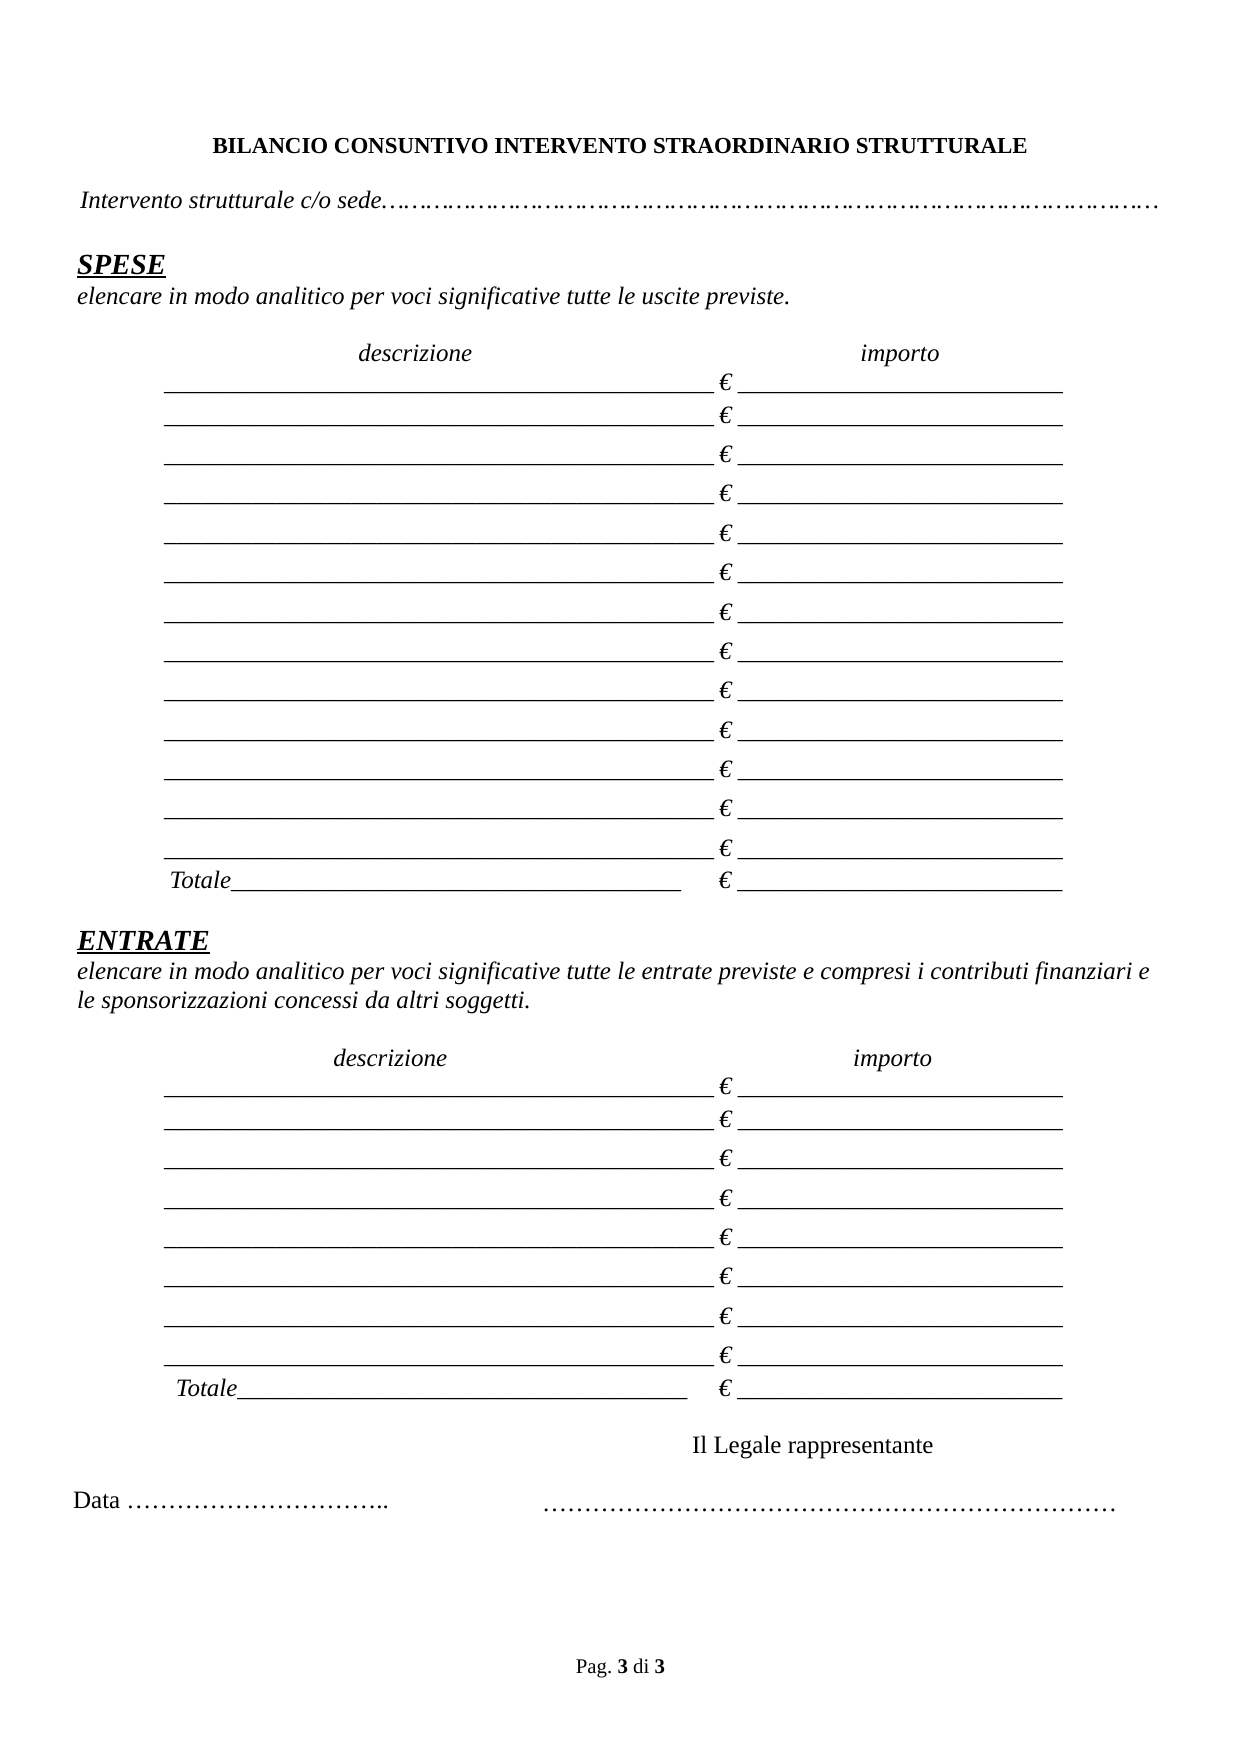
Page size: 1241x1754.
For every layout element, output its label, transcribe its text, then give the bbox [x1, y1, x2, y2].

table_cell € __________________________ [719, 400, 1076, 439]
table_cell € __________________________ [719, 479, 1076, 518]
text ENTRATE [77, 923, 1163, 956]
table_cell € __________________________ [719, 794, 1076, 833]
table_cell € __________________________ [719, 1301, 1076, 1340]
table_cell ____________________________________________ [164, 1222, 719, 1261]
table_cell € __________________________ [719, 636, 1076, 675]
table_cell ____________________________________________ [164, 400, 719, 439]
table_cell € __________________________ [719, 439, 1076, 478]
table_cell ____________________________________________ [164, 636, 719, 675]
table_cell ____________________________________________ [164, 597, 719, 636]
table_header ____________________________________________ [164, 1071, 719, 1104]
table_cell ____________________________________________ [164, 479, 719, 518]
table_header Il Legale rappresentante …………………………………………………………… [531, 1430, 1163, 1516]
table_cell € __________________________ [719, 1143, 1076, 1183]
table_cell ____________________________________________ [164, 754, 719, 793]
table_cell € __________________________ [719, 1340, 1076, 1373]
table_cell ____________________________________________ [164, 518, 719, 557]
text descrizione importo [77, 1043, 1163, 1071]
table_cell € __________________________ [719, 833, 1076, 865]
table_cell ____________________________________________ [164, 1104, 719, 1143]
table_cell ____________________________________________ [164, 1261, 719, 1301]
table_header € __________________________ [719, 367, 1076, 400]
table_header ____________________________________________ [164, 367, 719, 400]
table_cell € __________________________ [719, 1261, 1076, 1301]
table_cell € __________________________ [719, 675, 1076, 715]
table_cell ____________________________________________ [164, 1340, 719, 1373]
table_cell ____________________________________________ [164, 715, 719, 754]
table_cell € __________________________ [719, 754, 1076, 793]
text Intervento strutturale c/o sede…………………………………………………………………………………………… [80, 185, 1163, 214]
table_header € __________________________ [719, 1071, 1076, 1104]
text Totale____________________________________ € __________________________ [77, 865, 1163, 894]
table_cell € __________________________ [719, 1222, 1076, 1261]
table_cell € __________________________ [719, 557, 1076, 597]
table_cell ____________________________________________ [164, 675, 719, 715]
table_cell ____________________________________________ [164, 794, 719, 833]
table_cell € __________________________ [719, 715, 1076, 754]
table_cell ____________________________________________ [164, 1183, 719, 1222]
text Totale____________________________________ € __________________________ [77, 1373, 1163, 1401]
table_cell ____________________________________________ [164, 557, 719, 597]
table_cell ____________________________________________ [164, 833, 719, 865]
text SPESE [77, 247, 1163, 281]
text descrizione importo [77, 338, 1163, 367]
text elencare in modo analitico per voci significative tutte le entrate previste e compresi i contributi finanziari e le sponsorizzazioni concessi da altri soggetti. [77, 956, 1163, 1014]
table_cell ____________________________________________ [164, 1301, 719, 1340]
table_cell ____________________________________________ [164, 1143, 719, 1183]
table_header Data ………………………….. [62, 1430, 531, 1516]
table_cell ____________________________________________ [164, 439, 719, 478]
table_cell € __________________________ [719, 1104, 1076, 1143]
text elencare in modo analitico per voci significative tutte le uscite previste. [77, 281, 1163, 310]
table_cell € __________________________ [719, 597, 1076, 636]
table_cell € __________________________ [719, 518, 1076, 557]
text BILANCIO CONSUNTIVO INTERVENTO STRAORDINARIO STRUTTURALE [77, 132, 1163, 159]
table_cell € __________________________ [719, 1183, 1076, 1222]
